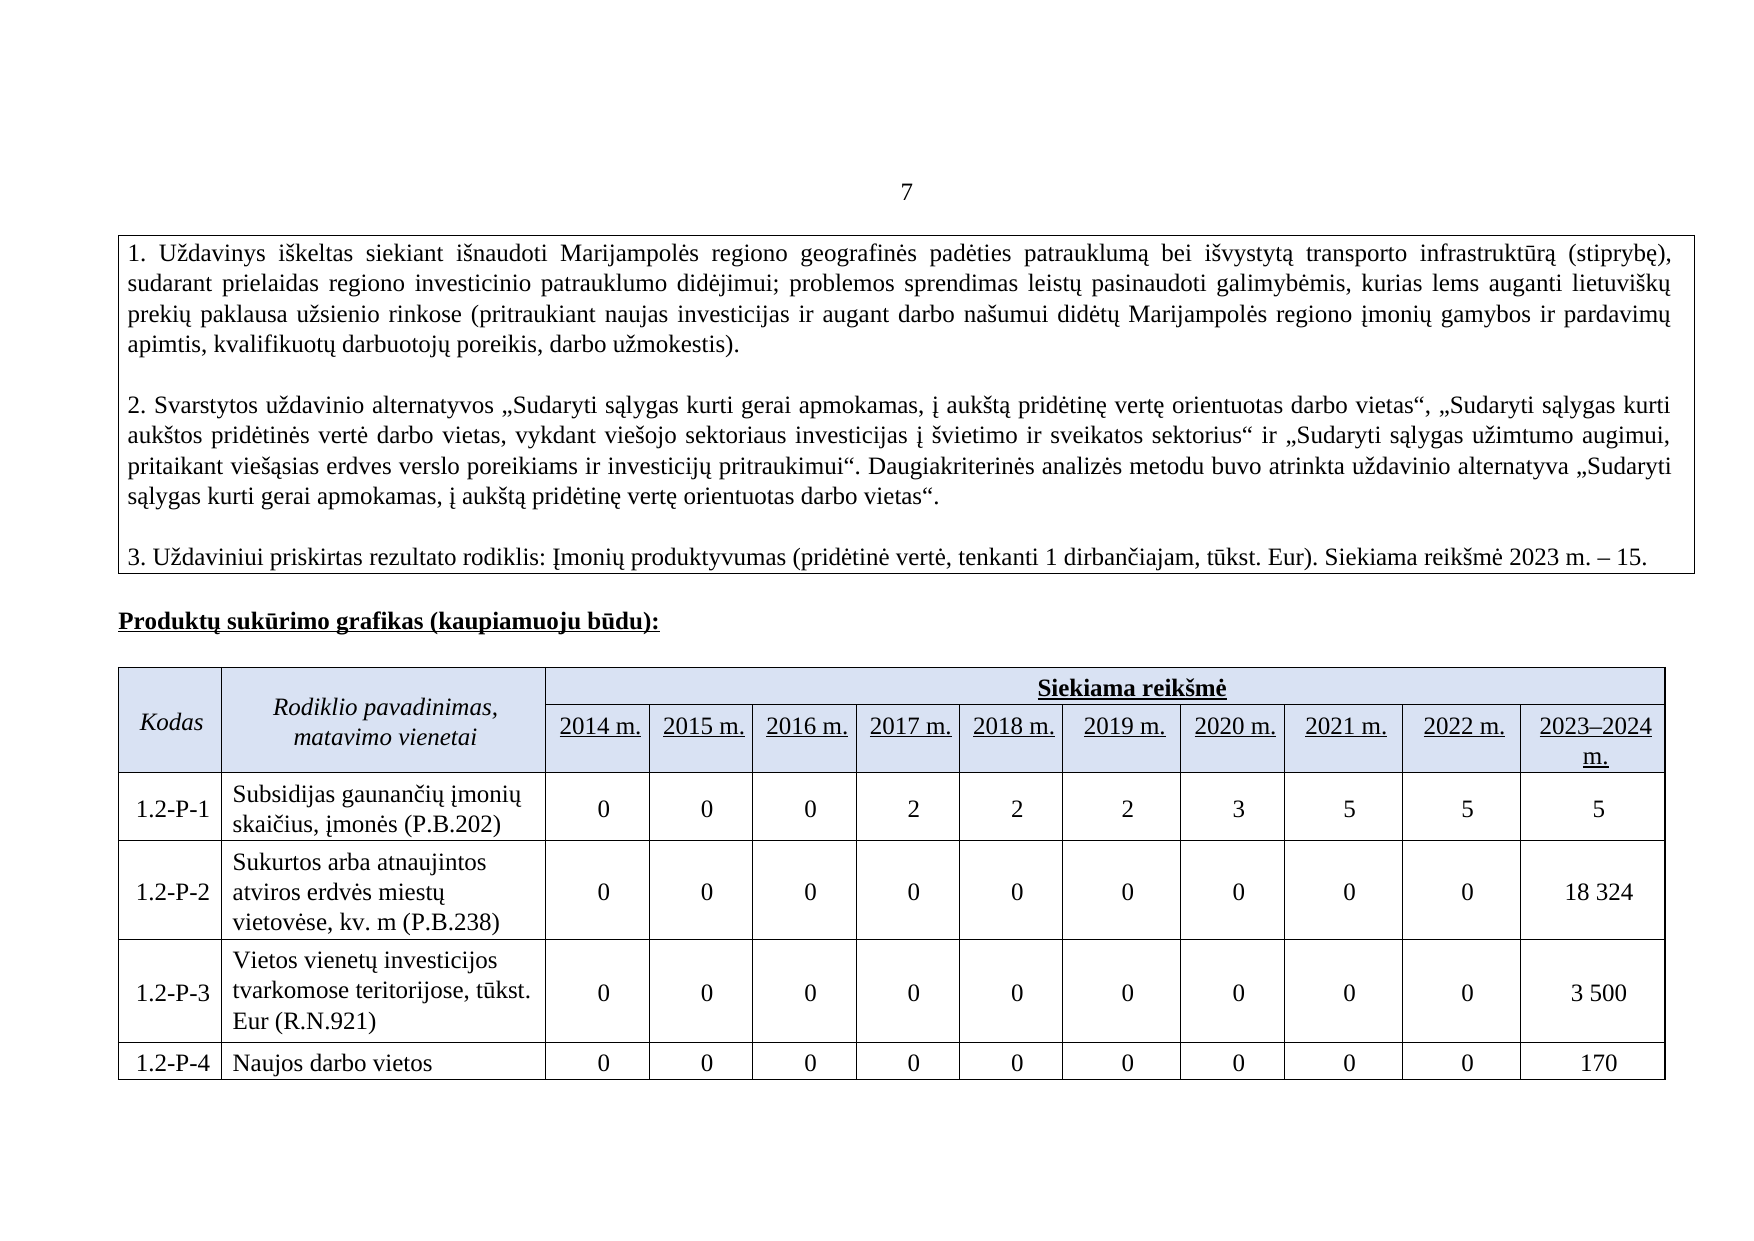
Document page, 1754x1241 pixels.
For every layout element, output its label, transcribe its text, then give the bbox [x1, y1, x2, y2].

table_cell 0 [1285, 841, 1402, 938]
text Produktų sukūrimo grafikas (kaupiamuoju būdu): [118, 606, 1742, 635]
table_cell 0 [1285, 1043, 1402, 1079]
table_cell 0 [960, 841, 1062, 938]
table_cell 0 [1063, 1043, 1180, 1079]
table_cell 1.2-P-2 [119, 841, 221, 938]
table_cell 1.2-P-3 [119, 940, 221, 1042]
table_cell 170 [1521, 1043, 1664, 1079]
table_cell 3 [1181, 773, 1284, 840]
table_cell 2015 m. [650, 705, 752, 772]
table_cell 0 [1063, 940, 1180, 1042]
table_cell 2023–2024 m. [1521, 705, 1664, 772]
table_cell 2019 m. [1063, 705, 1180, 772]
table_cell 5 [1521, 773, 1664, 840]
table_cell 5 [1403, 773, 1520, 840]
table_cell 0 [650, 841, 752, 938]
table_cell 1.2-P-4 [119, 1043, 221, 1079]
table_cell 0 [1181, 1043, 1284, 1079]
table_cell 0 [1285, 940, 1402, 1042]
table_cell 0 [546, 841, 649, 938]
table_cell 0 [753, 940, 856, 1042]
text 1. Uždavinys iškeltas siekiant išnaudoti Marijampolės regiono geografinės padėties patrauklumą bei išvystytą transporto infrastruktūrą (stiprybę), sudarant prielaidas regiono investicinio patrauklumo didėjimui; problemos sprendimas leistų pasinaudoti galimybėmis, kurias lems auganti lietuviškų prekių paklausa užsienio rinkose (pritraukiant naujas investicijas ir augant darbo našumui didėtų Marijampolės regiono įmonių gamybos ir pardavimų apimtis, kvalifikuotų darbuotojų poreikis, darbo užmokestis). [119, 236, 1694, 358]
table_cell 18 324 [1521, 841, 1664, 938]
table_cell 0 [546, 940, 649, 1042]
table_cell 0 [960, 1043, 1062, 1079]
table_cell 0 [1181, 841, 1284, 938]
text 2. Svarstytos uždavinio alternatyvos „Sudaryti sąlygas kurti gerai apmokamas, į aukštą pridėtinę vertę orientuotas darbo vietas“, „Sudaryti sąlygas kurti aukštos pridėtinės vertė darbo vietas, vykdant viešojo sektoriaus investicijas į švietimo ir sveikatos sektorius“ ir „Sudaryti sąlygas užimtumo augimui, pritaikant viešąsias erdves verslo poreikiams ir investicijų pritraukimui“. Daugiakriterinės analizės metodu buvo atrinkta uždavinio alternatyva „Sudaryti sąlygas kurti gerai apmokamas, į aukštą pridėtinę vertę orientuotas darbo vietas“. [119, 387, 1694, 510]
table_cell 2021 m. [1285, 705, 1402, 772]
table_cell 0 [753, 1043, 856, 1079]
table_cell 2022 m. [1403, 705, 1520, 772]
table_cell 0 [1063, 841, 1180, 938]
table_cell 3 500 [1521, 940, 1664, 1042]
table_cell 0 [546, 1043, 649, 1079]
table_cell 2014 m. [546, 705, 649, 772]
table_cell 0 [857, 1043, 959, 1079]
table_cell Subsidijas gaunančių įmonių skaičius, įmonės (P.B.202) [222, 773, 545, 840]
table_cell 1.2-P-1 [119, 773, 221, 840]
table_cell 0 [546, 773, 649, 840]
text 3. Uždaviniui priskirtas rezultato rodiklis: Įmonių produktyvumas (pridėtinė vertė, tenkanti 1 dirbančiajam, tūkst. Eur). Siekiama reikšmė 2023 m. – 15. [119, 539, 1694, 573]
table_cell Vietos vienetų investicijos tvarkomose teritorijose, tūkst. Eur (R.N.921) [222, 940, 545, 1042]
table_cell 0 [753, 773, 856, 840]
table_cell 0 [1403, 1043, 1520, 1079]
table_header Siekiama reikšmė [546, 668, 1664, 704]
table_cell 0 [1403, 940, 1520, 1042]
table_cell Sukurtos arba atnaujintos atviros erdvės miestų vietovėse, kv. m (P.B.238) [222, 841, 545, 938]
table_cell 2016 m. [753, 705, 856, 772]
table_cell 2020 m. [1181, 705, 1284, 772]
table_cell 0 [650, 1043, 752, 1079]
table_cell 0 [857, 940, 959, 1042]
table_cell 0 [960, 940, 1062, 1042]
table_cell 0 [650, 940, 752, 1042]
table_cell 0 [753, 841, 856, 938]
table_cell 2 [960, 773, 1062, 840]
table_cell 0 [650, 773, 752, 840]
table_cell 5 [1285, 773, 1402, 840]
table_cell 0 [1403, 841, 1520, 938]
table_cell Naujos darbo vietos [222, 1043, 545, 1079]
table_cell 2017 m. [857, 705, 959, 772]
table_header Kodas [119, 668, 221, 772]
table_cell 2 [1063, 773, 1180, 840]
table_cell 0 [857, 841, 959, 938]
table_cell 0 [1181, 940, 1284, 1042]
table_cell 2018 m. [960, 705, 1062, 772]
table_cell 2 [857, 773, 959, 840]
table_header Rodiklio pavadinimas, matavimo vienetai [222, 668, 545, 772]
